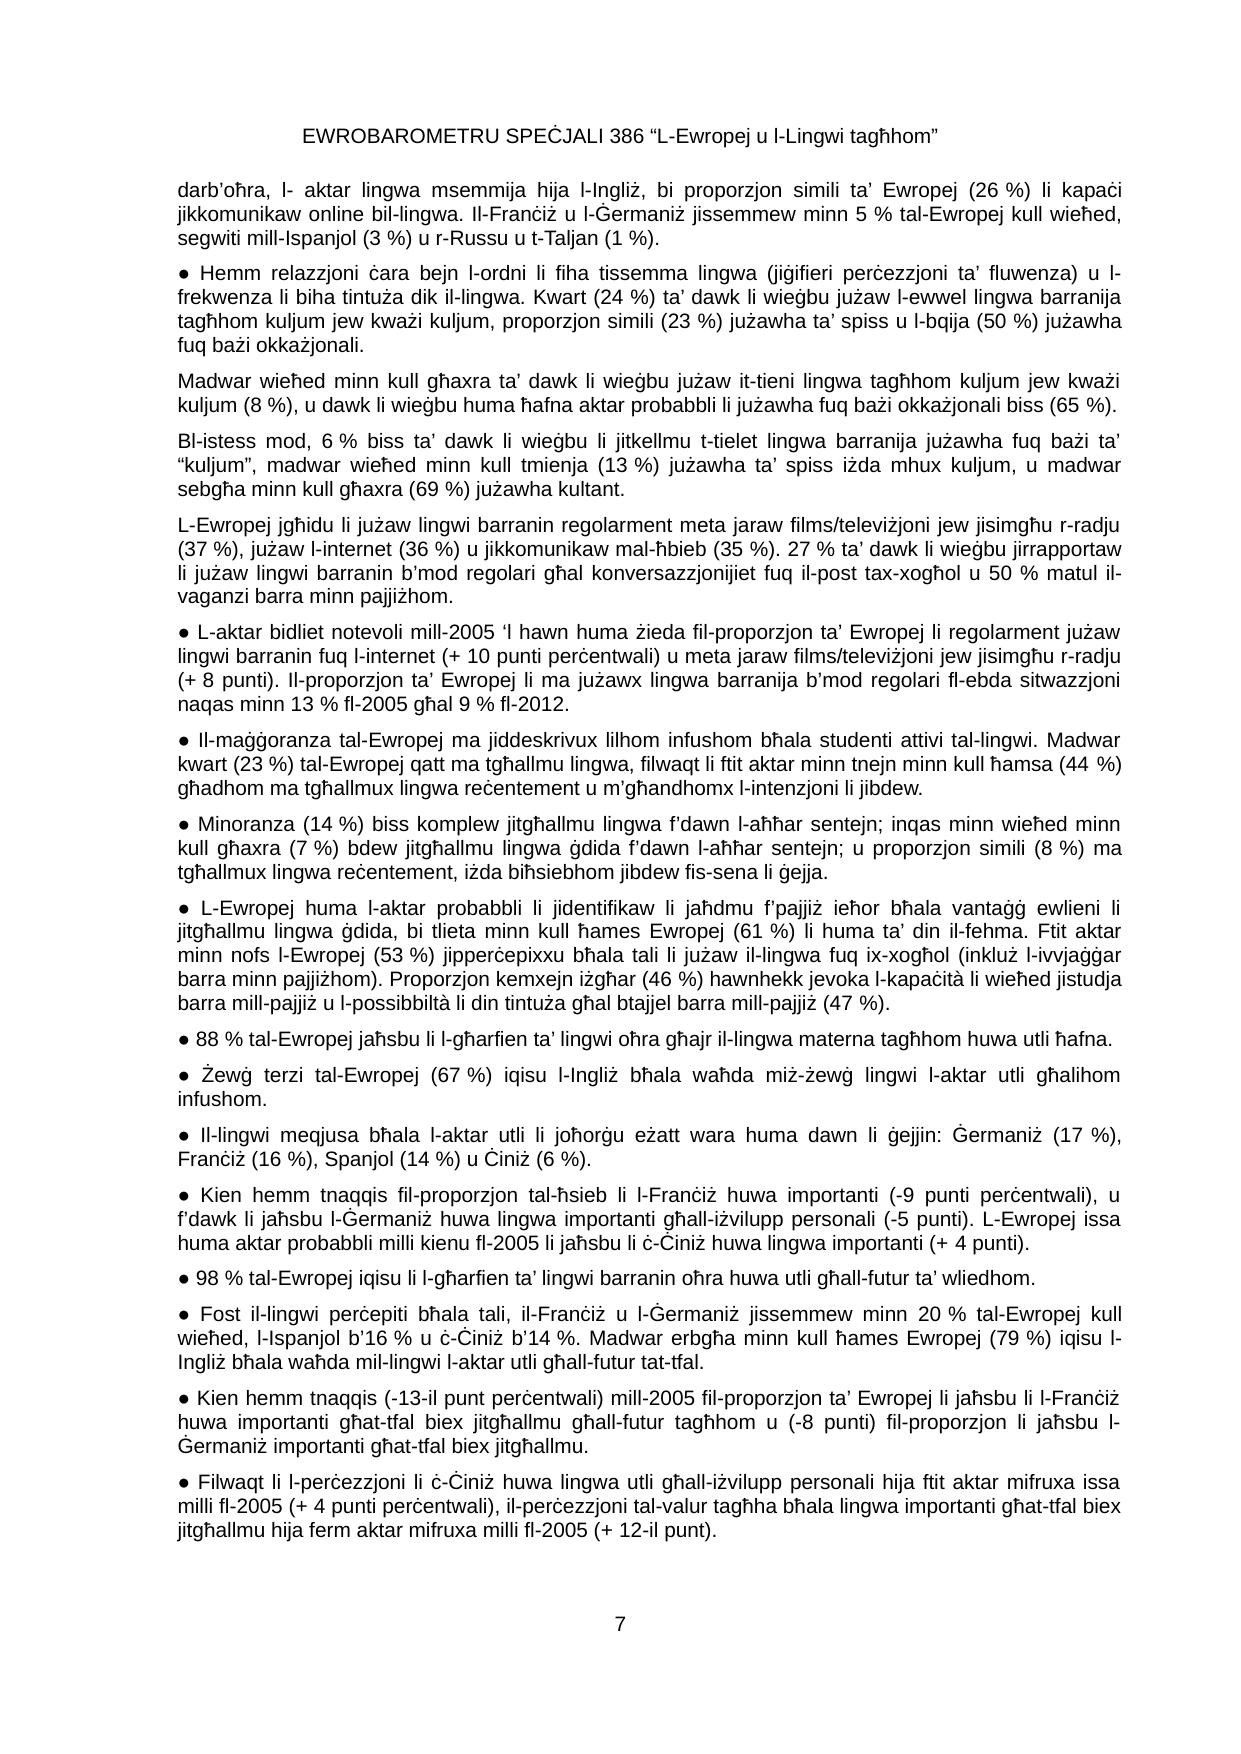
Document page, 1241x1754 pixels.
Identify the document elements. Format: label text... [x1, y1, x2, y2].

text ● Il-lingwi meqjusa bħala l-aktar utli li joħorġu eżatt wara huma dawn li ġejjin: Ġermaniż (17 %), Franċiż (16 %), Spanjol (14 %) u Ċiniż (6 %). [177, 1123, 1122, 1171]
text Madwar wieħed minn kull għaxra ta’ dawk li wieġbu jużaw it-tieni lingwa tagħhom kuljum jew kważi kuljum (8 %), u dawk li wieġbu huma ħafna aktar probabbli li jużawha fuq bażi okkażjonali biss (65 %). [177, 369, 1122, 417]
text ● 98 % tal-Ewropej iqisu li l-għarfien ta’ lingwi barranin oħra huwa utli għall-futur ta’ wliedhom. [177, 1266, 1122, 1290]
text ● Minoranza (14 %) biss komplew jitgħallmu lingwa f’dawn l-aħħar sentejn; inqas minn wieħed minn kull għaxra (7 %) bdew jitgħallmu lingwa ġdida f’dawn l-aħħar sentejn; u proporzjon simili (8 %) ma tgħallmux lingwa reċentement, iżda biħsiebhom jibdew fis-sena li ġejja. [177, 812, 1122, 883]
text darb’oħra, l- aktar lingwa msemmija hija l-Ingliż, bi proporzjon simili ta’ Ewropej (26 %) li kapaċi jikkomunikaw online bil-lingwa. Il-Franċiż u l-Ġermaniż jissemmew minn 5 % tal-Ewropej kull wieħed, segwiti mill-Ispanjol (3 %) u r-Russu u t-Taljan (1 %). [177, 177, 1122, 249]
text ● 88 % tal-Ewropej jaħsbu li l-għarfien ta’ lingwi oħra għajr il-lingwa materna tagħhom huwa utli ħafna. [177, 1027, 1122, 1051]
text ● Filwaqt li l-perċezzjoni li ċ-Ċiniż huwa lingwa utli għall-iżvilupp personali hija ftit aktar mifruxa issa milli fl-2005 (+ 4 punti perċentwali), il-perċezzjoni tal-valur tagħha bħala lingwa importanti għat-tfal biex jitgħallmu hija ferm aktar mifruxa milli fl-2005 (+ 12-il punt). [177, 1469, 1122, 1541]
text ● L-aktar bidliet notevoli mill-2005 ‘l hawn huma żieda fil-proporzjon ta’ Ewropej li regolarment jużaw lingwi barranin fuq l-internet (+ 10 punti perċentwali) u meta jaraw films/televiżjoni jew jisimgħu r-radju (+ 8 punti). Il-proporzjon ta’ Ewropej li ma jużawx lingwa barranija b’mod regolari fl-ebda sitwazzjoni naqas minn 13 % fl-2005 għal 9 % fl-2012. [177, 620, 1122, 716]
text ● Hemm relazzjoni ċara bejn l-ordni li fiha tissemma lingwa (jiġifieri perċezzjoni ta’ fluwenza) u l-frekwenza li biha tintuża dik il-lingwa. Kwart (24 %) ta’ dawk li wieġbu jużaw l-ewwel lingwa barranija tagħhom kuljum jew kważi kuljum, proporzjon simili (23 %) jużawha ta’ spiss u l-bqija (50 %) jużawha fuq bażi okkażjonali. [177, 261, 1122, 357]
text ● Żewġ terzi tal-Ewropej (67 %) iqisu l-Ingliż bħala waħda miż-żewġ lingwi l-aktar utli għalihom infushom. [177, 1063, 1122, 1111]
text Bl-istess mod, 6 % biss ta’ dawk li wieġbu li jitkellmu t-tielet lingwa barranija jużawha fuq bażi ta’ “kuljum”, madwar wieħed minn kull tmienja (13 %) jużawha ta’ spiss iżda mhux kuljum, u madwar sebgħa minn kull għaxra (69 %) jużawha kultant. [177, 429, 1122, 501]
text ● L-Ewropej huma l-aktar probabbli li jidentifikaw li jaħdmu f’pajjiż ieħor bħala vantaġġ ewlieni li jitgħallmu lingwa ġdida, bi tlieta minn kull ħames Ewropej (61 %) li huma ta’ din il-fehma. Ftit aktar minn nofs l-Ewropej (53 %) jipperċepixxu bħala tali li jużaw il-lingwa fuq ix-xogħol (inkluż l-ivvjaġġar barra minn pajjiżhom). Proporzjon kemxejn iżgħar (46 %) hawnhekk jevoka l-kapaċità li wieħed jistudja barra mill-pajjiż u l-possibbiltà li din tintuża għal btajjel barra mill-pajjiż (47 %). [177, 895, 1122, 1015]
text ● Fost il-lingwi perċepiti bħala tali, il-Franċiż u l-Ġermaniż jissemmew minn 20 % tal-Ewropej kull wieħed, l-Ispanjol b’16 % u ċ-Ċiniż b’14 %. Madwar erbgħa minn kull ħames Ewropej (79 %) iqisu l-Ingliż bħala waħda mil-lingwi l-aktar utli għall-futur tat-tfal. [177, 1302, 1122, 1374]
text L-Ewropej jgħidu li jużaw lingwi barranin regolarment meta jaraw films/televiżjoni jew jisimgħu r-radju (37 %), jużaw l-internet (36 %) u jikkomunikaw mal-ħbieb (35 %). 27 % ta’ dawk li wieġbu jirrapportaw li jużaw lingwi barranin b’mod regolari għal konversazzjonijiet fuq il-post tax-xogħol u 50 % matul il-vaganzi barra minn pajjiżhom. [177, 512, 1122, 608]
text ● Kien hemm tnaqqis (-13-il punt perċentwali) mill-2005 fil-proporzjon ta’ Ewropej li jaħsbu li l-Franċiż huwa importanti għat-tfal biex jitgħallmu għall-futur tagħhom u (-8 punti) fil-proporzjon li jaħsbu l-Ġermaniż importanti għat-tfal biex jitgħallmu. [177, 1386, 1122, 1458]
text ● Il-maġġoranza tal-Ewropej ma jiddeskrivux lilhom infushom bħala studenti attivi tal-lingwi. Madwar kwart (23 %) tal-Ewropej qatt ma tgħallmu lingwa, filwaqt li ftit aktar minn tnejn minn kull ħamsa (44 %) għadhom ma tgħallmux lingwa reċentement u m’għandhomx l-intenzjoni li jibdew. [177, 728, 1122, 800]
text ● Kien hemm tnaqqis fil-proporzjon tal-ħsieb li l-Franċiż huwa importanti (-9 punti perċentwali), u f’dawk li jaħsbu l-Ġermaniż huwa lingwa importanti għall-iżvilupp personali (-5 punti). L-Ewropej issa huma aktar probabbli milli kienu fl-2005 li jaħsbu li ċ-Ċiniż huwa lingwa importanti (+ 4 punti). [177, 1182, 1122, 1254]
